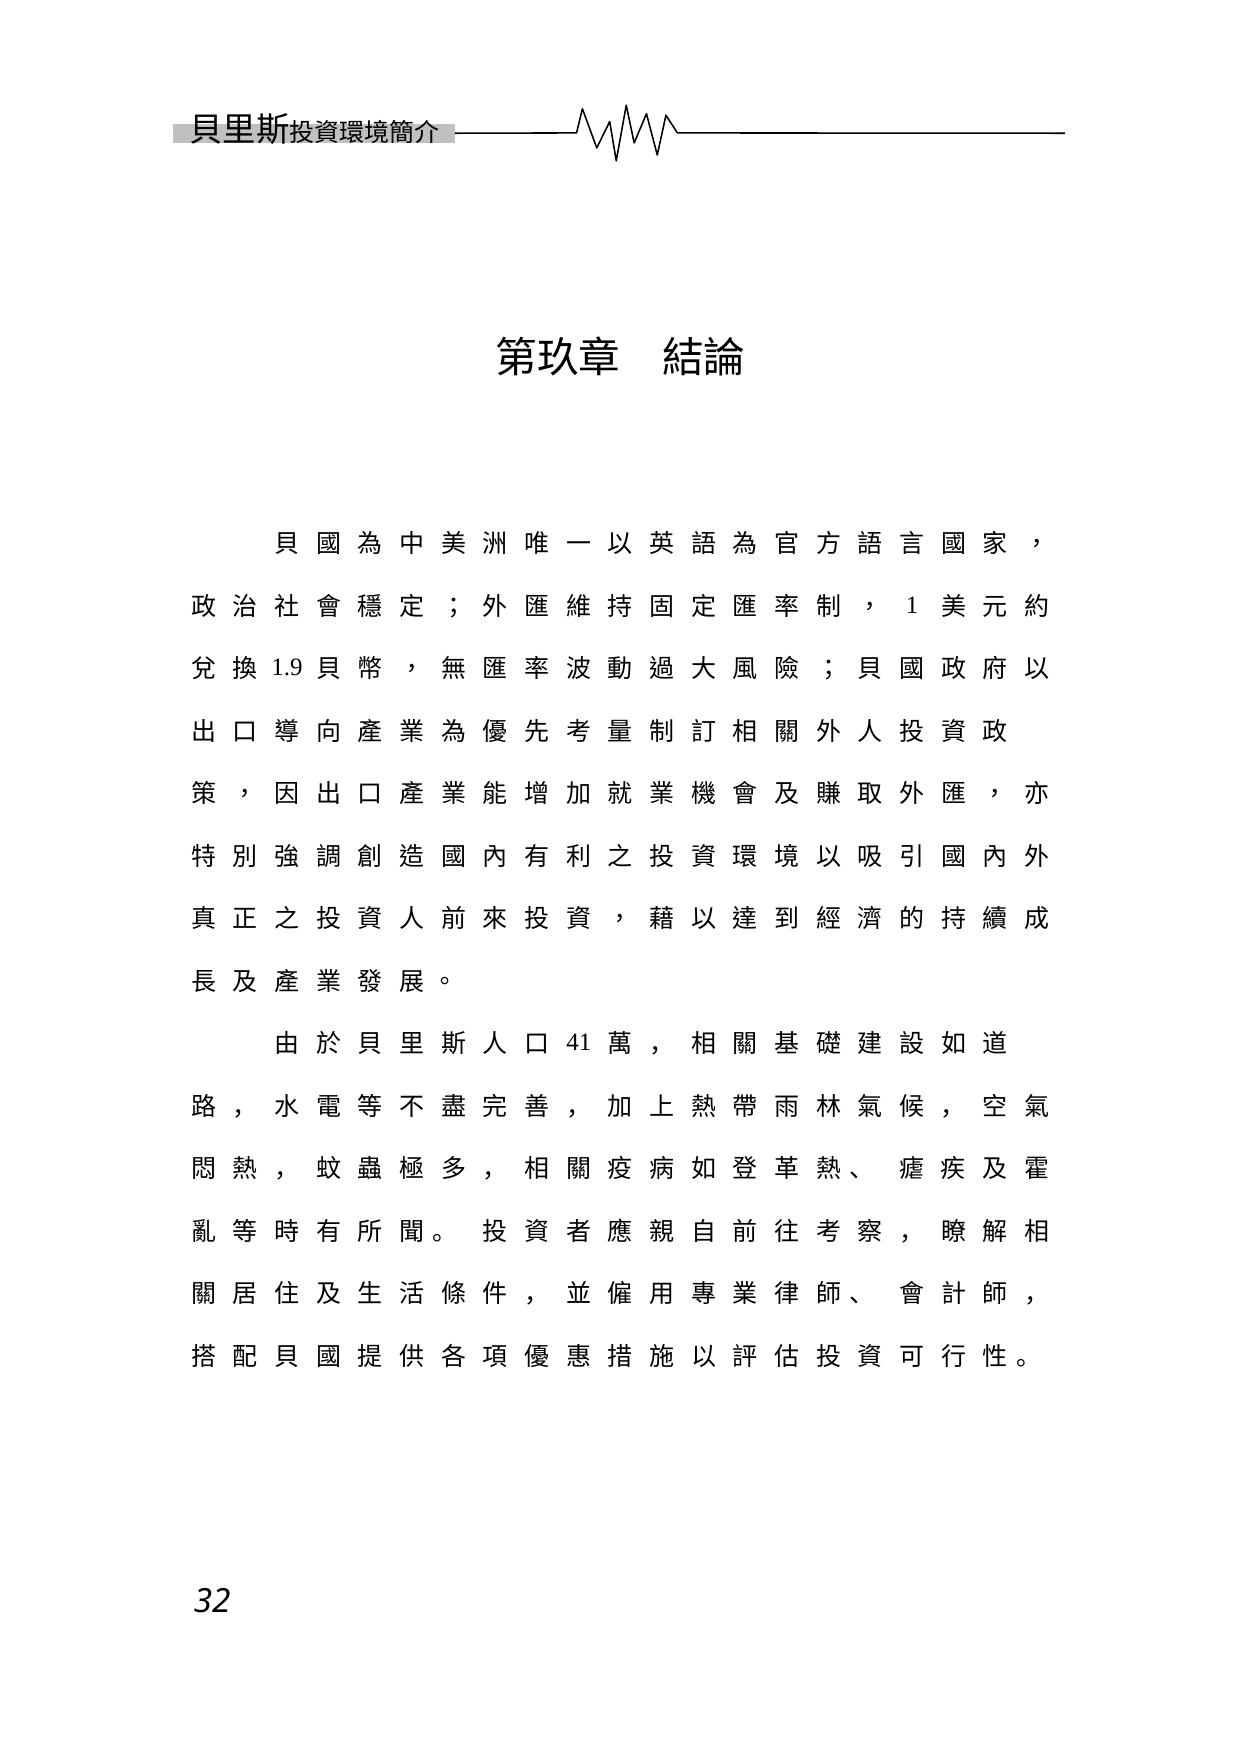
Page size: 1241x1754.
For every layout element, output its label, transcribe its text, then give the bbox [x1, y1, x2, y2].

text 由於貝里斯人口41萬，相關基礎建設如道路，水電等不盡完善，加上熱帶雨林氣候，空氣悶熱，蚊蟲極多，相關疫病如登革熱、瘧疾及霍亂等時有所聞。投資者應親自前往考察，瞭解相關居住及生活條件，並僱用專業律師、會計師，搭配貝國提供各項優惠措施以評估投資可行性。 [183, 1000, 1058, 1375]
text 第玖章 結論 [183, 313, 1058, 375]
text 貝國為中美洲唯一以英語為官方語言國家，政治社會穩定；外匯維持固定匯率制，1美元約兌換1.9貝幣，無匯率波動過大風險；貝國政府以出口導向產業為優先考量制訂相關外人投資政策，因出口產業能增加就業機會及賺取外匯，亦特別強調創造國內有利之投資環境以吸引國內外真正之投資人前來投資，藉以達到經濟的持續成長及產業發展。 [183, 500, 1058, 1000]
